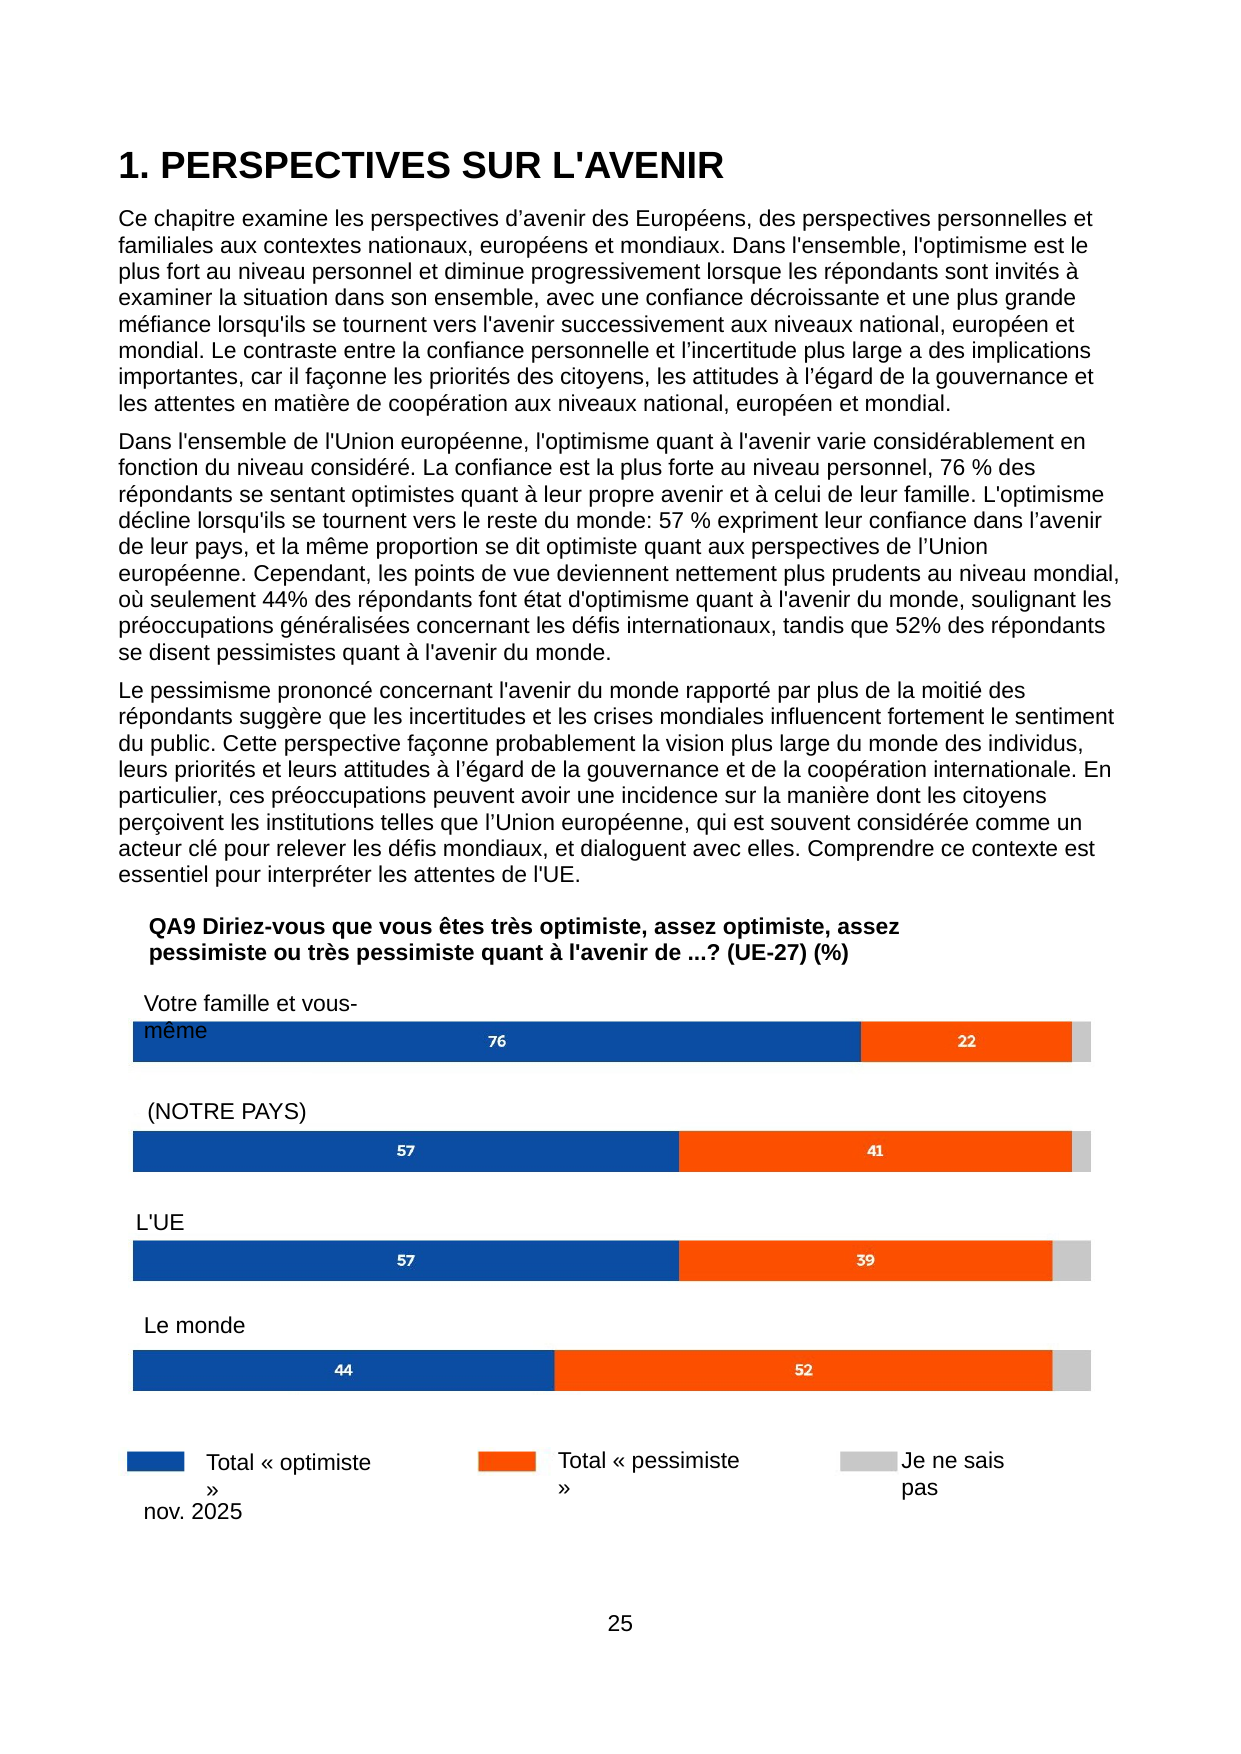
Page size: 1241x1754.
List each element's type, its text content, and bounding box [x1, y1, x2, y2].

subtitle 1. PERSPECTIVES SUR L'AVENIR [118, 143, 1122, 187]
text Le pessimisme prononcé concernant l'avenir du monde rapporté par plus de la moitié des répondants suggère que les incertitudes et les crises mondiales influencent fortement le sentiment du public. Cette perspective façonne probablement la vision plus large du monde des individus, leurs priorités et leurs attitudes à l’égard de la gouvernance et de la coopération internationale. En particulier, ces préoccupations peuvent avoir une incidence sur la manière dont les citoyens perçoivent les institutions telles que l’Union européenne, qui est souvent considérée comme un acteur clé pour relever les défis mondiaux, et dialoguent avec elles. Comprendre ce contexte est essentiel pour interpréter les attentes de l'UE. [118, 677, 1122, 888]
text Ce chapitre examine les perspectives d’avenir des Européens, des perspectives personnelles et familiales aux contextes nationaux, européens et mondiaux. Dans l'ensemble, l'optimisme est le plus fort au niveau personnel et diminue progressivement lorsque les répondants sont invités à examiner la situation dans son ensemble, avec une confiance décroissante et une plus grande méfiance lorsqu'ils se tournent vers l'avenir successivement aux niveaux national, européen et mondial. Le contraste entre la confiance personnelle et l’incertitude plus large a des implications importantes, car il façonne les priorités des citoyens, les attitudes à l’égard de la gouvernance et les attentes en matière de coopération aux niveaux national, européen et mondial. [118, 205, 1122, 416]
picture [118, 1447, 909, 1476]
text Dans l'ensemble de l'Union européenne, l'optimisme quant à l'avenir varie considérablement en fonction du niveau considéré. La confiance est la plus forte au niveau personnel, 76 % des répondants se sentant optimistes quant à leur propre avenir et à celui de leur famille. L'optimisme décline lorsqu'ils se tournent vers le reste du monde: 57 % expriment leur confiance dans l’avenir de leur pays, et la même proportion se dit optimiste quant aux perspectives de l’Union européenne. Cependant, les points de vue deviennent nettement plus prudents au niveau mondial, où seulement 44% des répondants font état d'optimisme quant à l'avenir du monde, soulignant les préoccupations généralisées concernant les défis internationaux, tandis que 52% des répondants se disent pessimistes quant à l'avenir du monde. [118, 428, 1122, 665]
picture [128, 1018, 1095, 1395]
